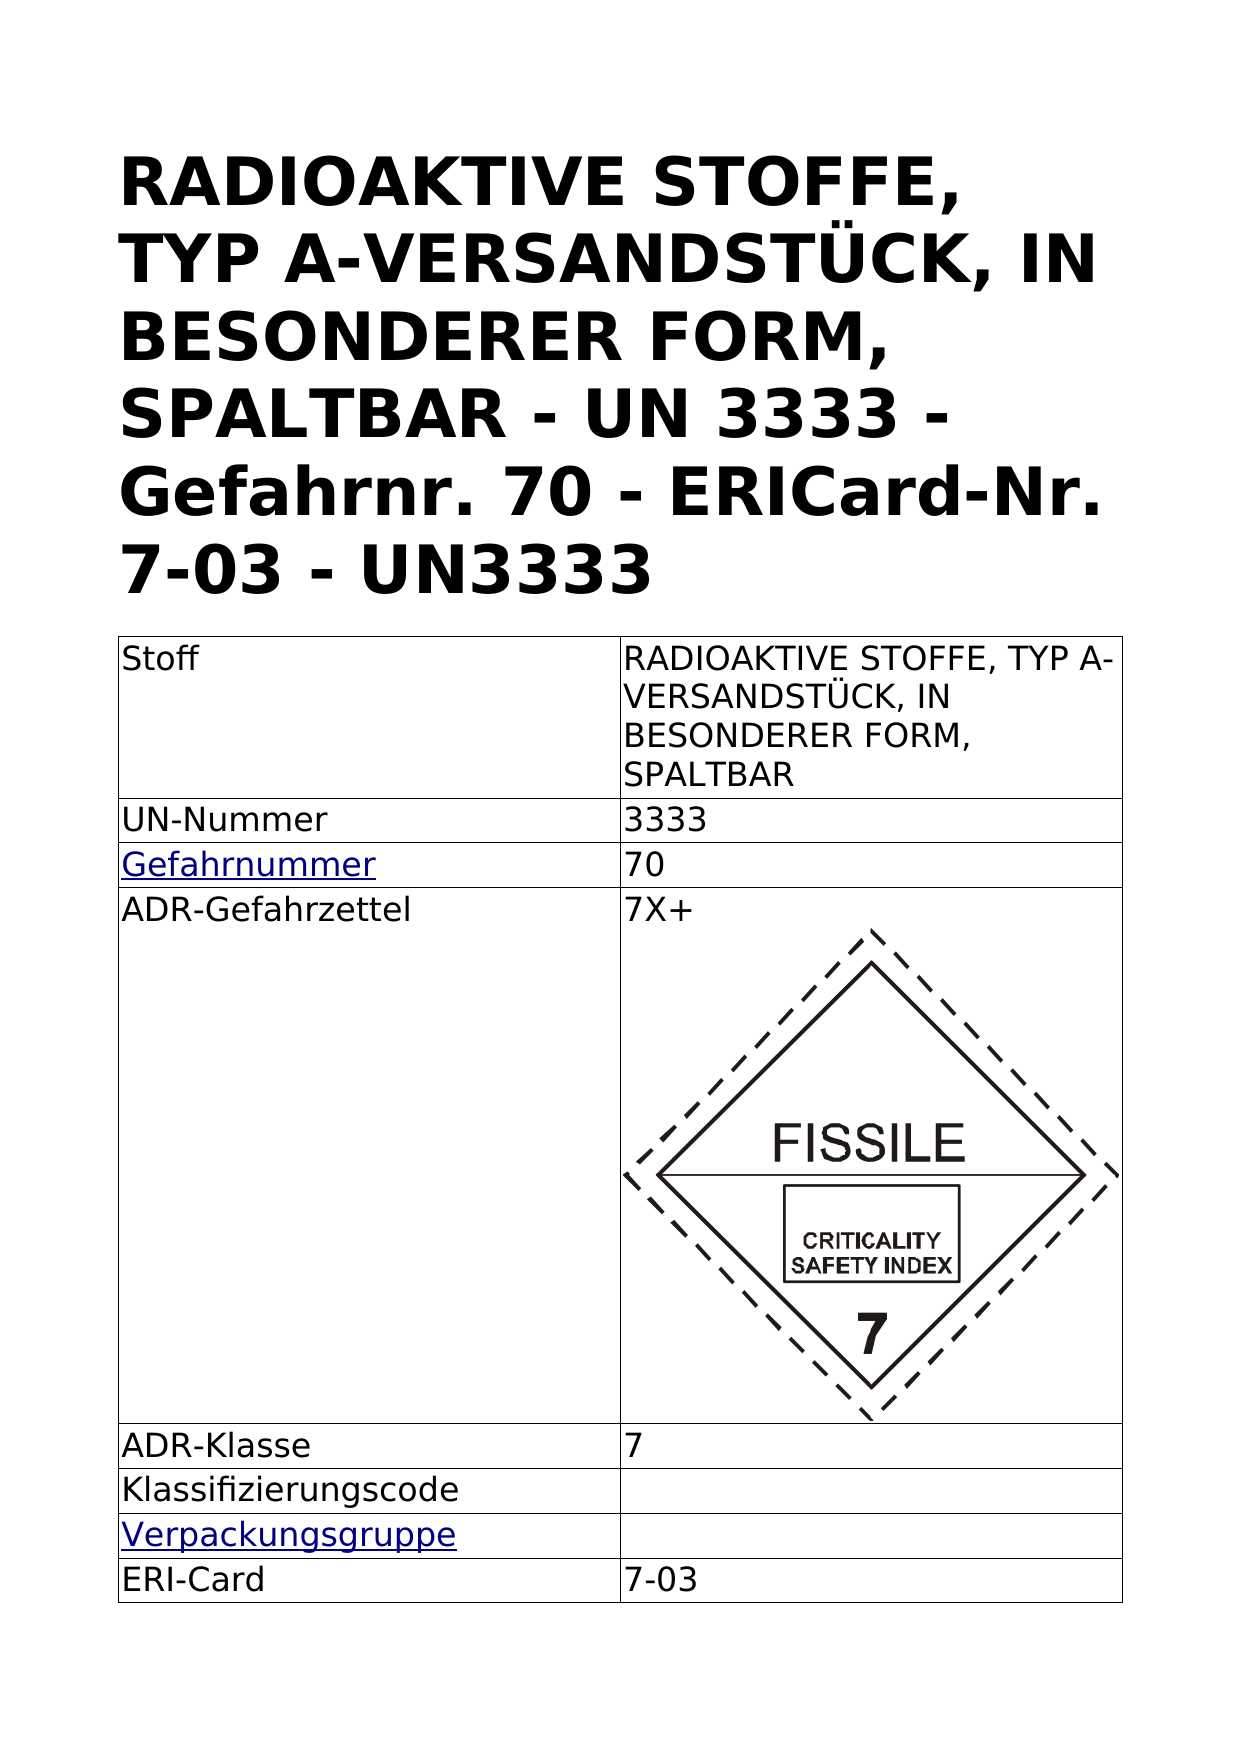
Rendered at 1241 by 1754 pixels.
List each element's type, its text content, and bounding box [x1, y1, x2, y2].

table_cell UN-Nummer [119, 799, 620, 842]
table_header Stoff [119, 637, 620, 797]
table_cell Gefahrnummer [119, 843, 620, 887]
subtitle RADIOAKTIVE STOFFE, TYP A-VERSANDSTÜCK, IN BESONDERER FORM, SPALTBAR - UN 3333 - Gefahrnr. 70 - ERICard-Nr. 7-03 - UN3333 [118, 143, 1122, 609]
table_cell ADR-Gefahrzettel [119, 888, 620, 1423]
picture [622, 928, 1120, 1421]
table_header RADIOAKTIVE STOFFE, TYP A-VERSANDSTÜCK, IN BESONDERER FORM, SPALTBAR [621, 637, 1122, 797]
table_cell Verpackungsgruppe [119, 1514, 620, 1557]
table_cell 3333 [621, 799, 1122, 842]
table_cell 7 [621, 1424, 1122, 1468]
table_cell 70 [621, 843, 1122, 887]
table_cell [621, 1514, 1122, 1557]
table_cell 7X+ [621, 888, 1122, 1423]
table_cell ADR-Klasse [119, 1424, 620, 1468]
table_cell ERI-Card [119, 1559, 620, 1602]
table_cell Klassifizierungscode [119, 1469, 620, 1513]
table_cell 7-03 [621, 1559, 1122, 1602]
table_cell [621, 1469, 1122, 1513]
